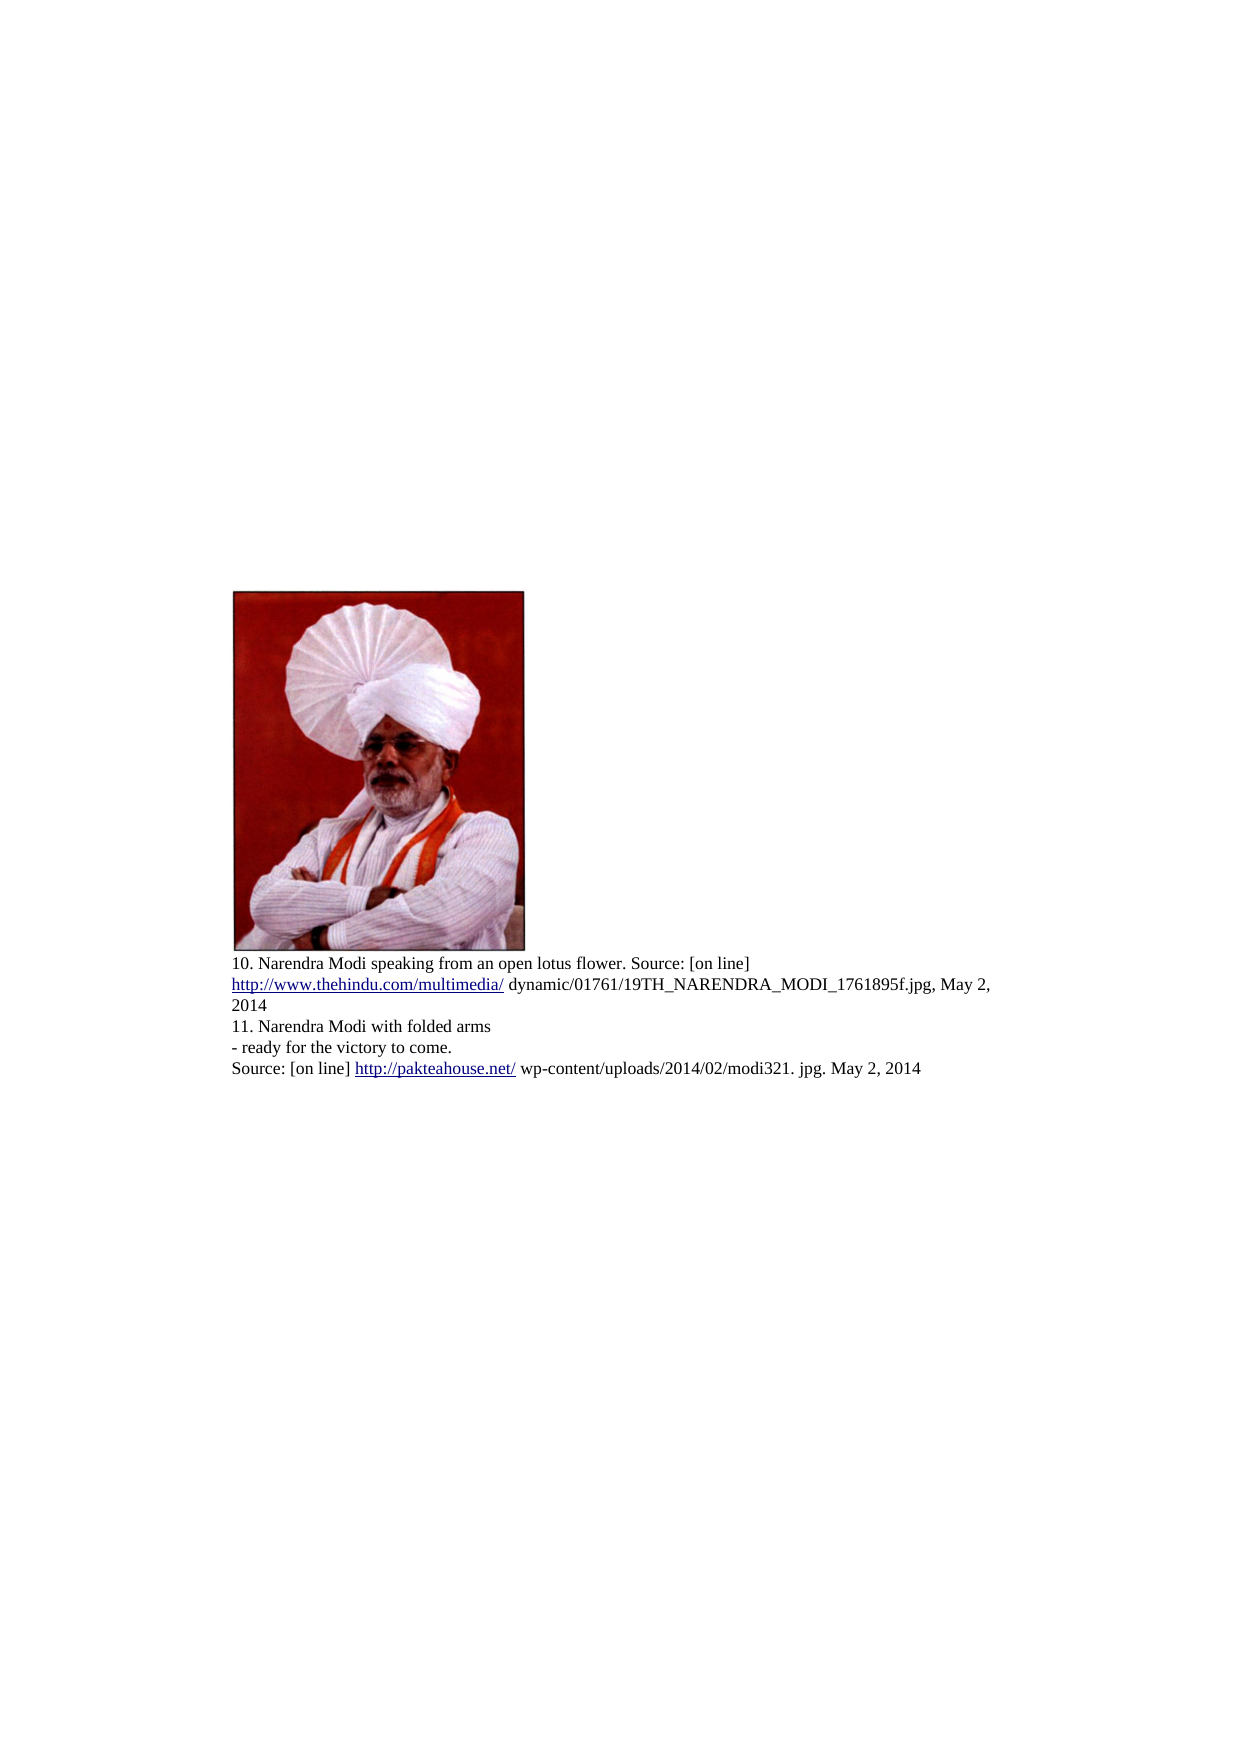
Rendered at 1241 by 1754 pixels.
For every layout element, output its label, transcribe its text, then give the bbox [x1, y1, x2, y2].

picture [231, 589, 527, 953]
text 11. Narendra Modi with folded arms [231, 1015, 1008, 1036]
text Source: [on line] http://pakteahouse.net/ wp-content/uploads/2014/02/modi321. jpg. May 2, 2014 [231, 1057, 1008, 1078]
text 10. Narendra Modi speaking from an open lotus flower. Source: [on line] http://www.thehindu.com/multimedia/ dynamic/01761/19TH_NARENDRA_MODI_1761895f.jpg, May 2, 2014 [231, 953, 1008, 1015]
text - ready for the victory to come. [231, 1036, 1008, 1057]
